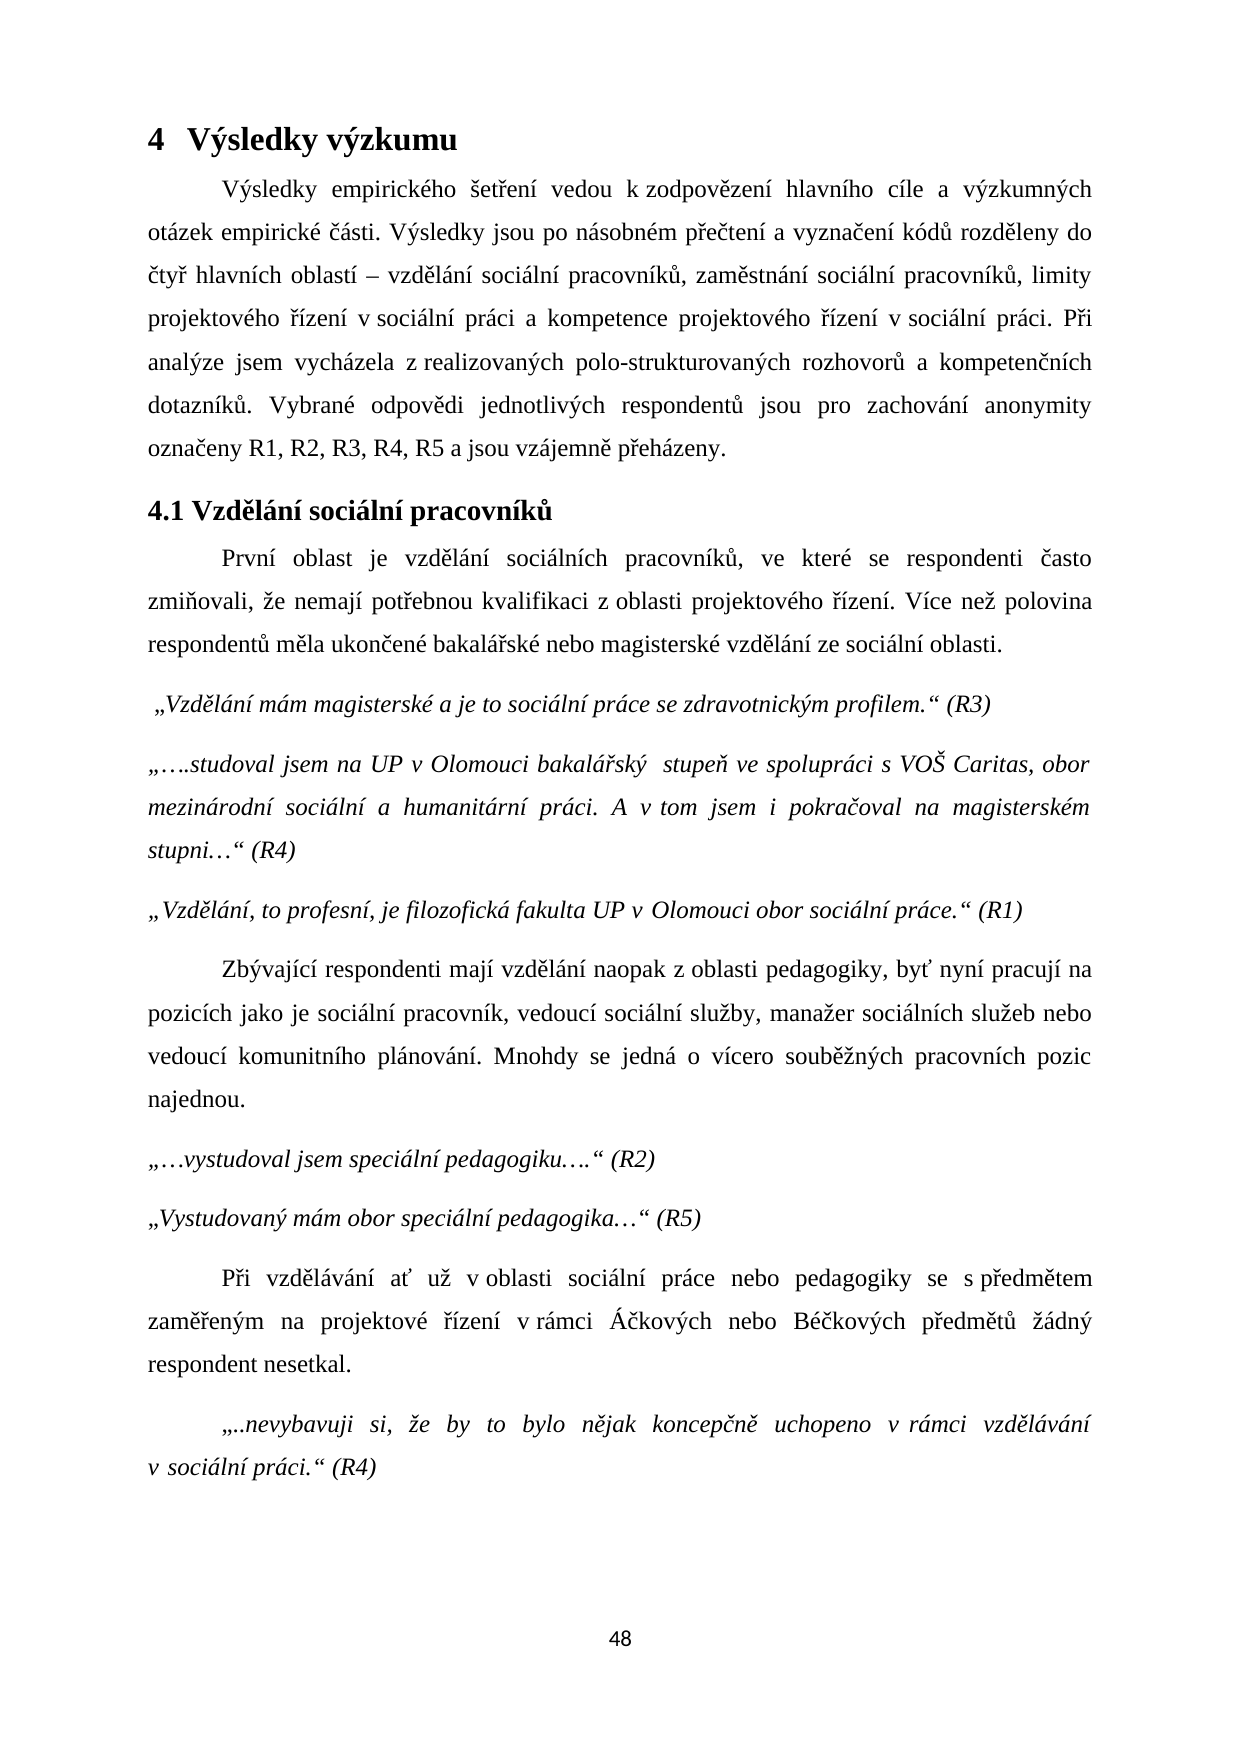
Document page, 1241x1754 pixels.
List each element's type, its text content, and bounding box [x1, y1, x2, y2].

text Při vzdělávání ať už v oblasti sociální práce nebo pedagogiky se s předmětem zaměřeným na projektové řízení v rámci Áčkových nebo Béčkových předmětů žádný respondent nesetkal. [148, 1263, 1093, 1378]
text „Vzdělání, to profesní, je filozofická fakulta UP v Olomouci obor sociální práce.“ (R1) [148, 895, 1093, 923]
text Výsledky empirického šetření vedou k zodpovězení hlavního cíle a výzkumných otázek empirické části. Výsledky jsou po násobném přečtení a vyznačení kódů rozděleny do čtyř hlavních oblastí – vzdělání sociální pracovníků, zaměstnání sociální pracovníků, limity projektového řízení v sociální práci a kompetence projektového řízení v sociální práci. Při analýze jsem vycházela z realizovaných polo-strukturovaných rozhovorů a kompetenčních dotazníků. Vybrané odpovědi jednotlivých respondentů jsou pro zachování anonymity označeny R1, R2, R3, R4, R5 a jsou vzájemně přeházeny. [148, 174, 1093, 462]
text „…vystudoval jsem speciální pedagogiku….“ (R2) [148, 1144, 1093, 1172]
text „..nevybavuji si, že by to bylo nějak koncepčně uchopeno v rámci vzdělávání v sociální práci.“ (R4) [148, 1409, 1093, 1481]
text Zbývající respondenti mají vzdělání naopak z oblasti pedagogiky, byť nyní pracují na pozicích jako je sociální pracovník, vedoucí sociální služby, manažer sociálních služeb nebo vedoucí komunitního plánování. Mnohdy se jedná o vícero souběžných pracovních pozic najednou. [148, 954, 1093, 1113]
text „….studoval jsem na UP v Olomouci bakalářský stupeň ve spolupráci s VOŠ Caritas, obor mezinárodní sociální a humanitární práci. A v tom jsem i pokračoval na magisterském stupni…“ (R4) [148, 749, 1093, 864]
subtitle 4.1 Vzdělání sociální pracovníků [148, 493, 1093, 526]
list Výsledky výzkumu [148, 119, 1093, 157]
text „Vzdělání mám magisterské a je to sociální práce se zdravotnickým profilem.“ (R3) [148, 689, 1093, 718]
text První oblast je vzdělání sociálních pracovníků, ve které se respondenti často zmiňovali, že nemají potřebnou kvalifikaci z oblasti projektového řízení. Více než polovina respondentů měla ukončené bakalářské nebo magisterské vzdělání ze sociální oblasti. [148, 543, 1093, 658]
text „Vystudovaný mám obor speciální pedagogika…“ (R5) [148, 1203, 1093, 1232]
